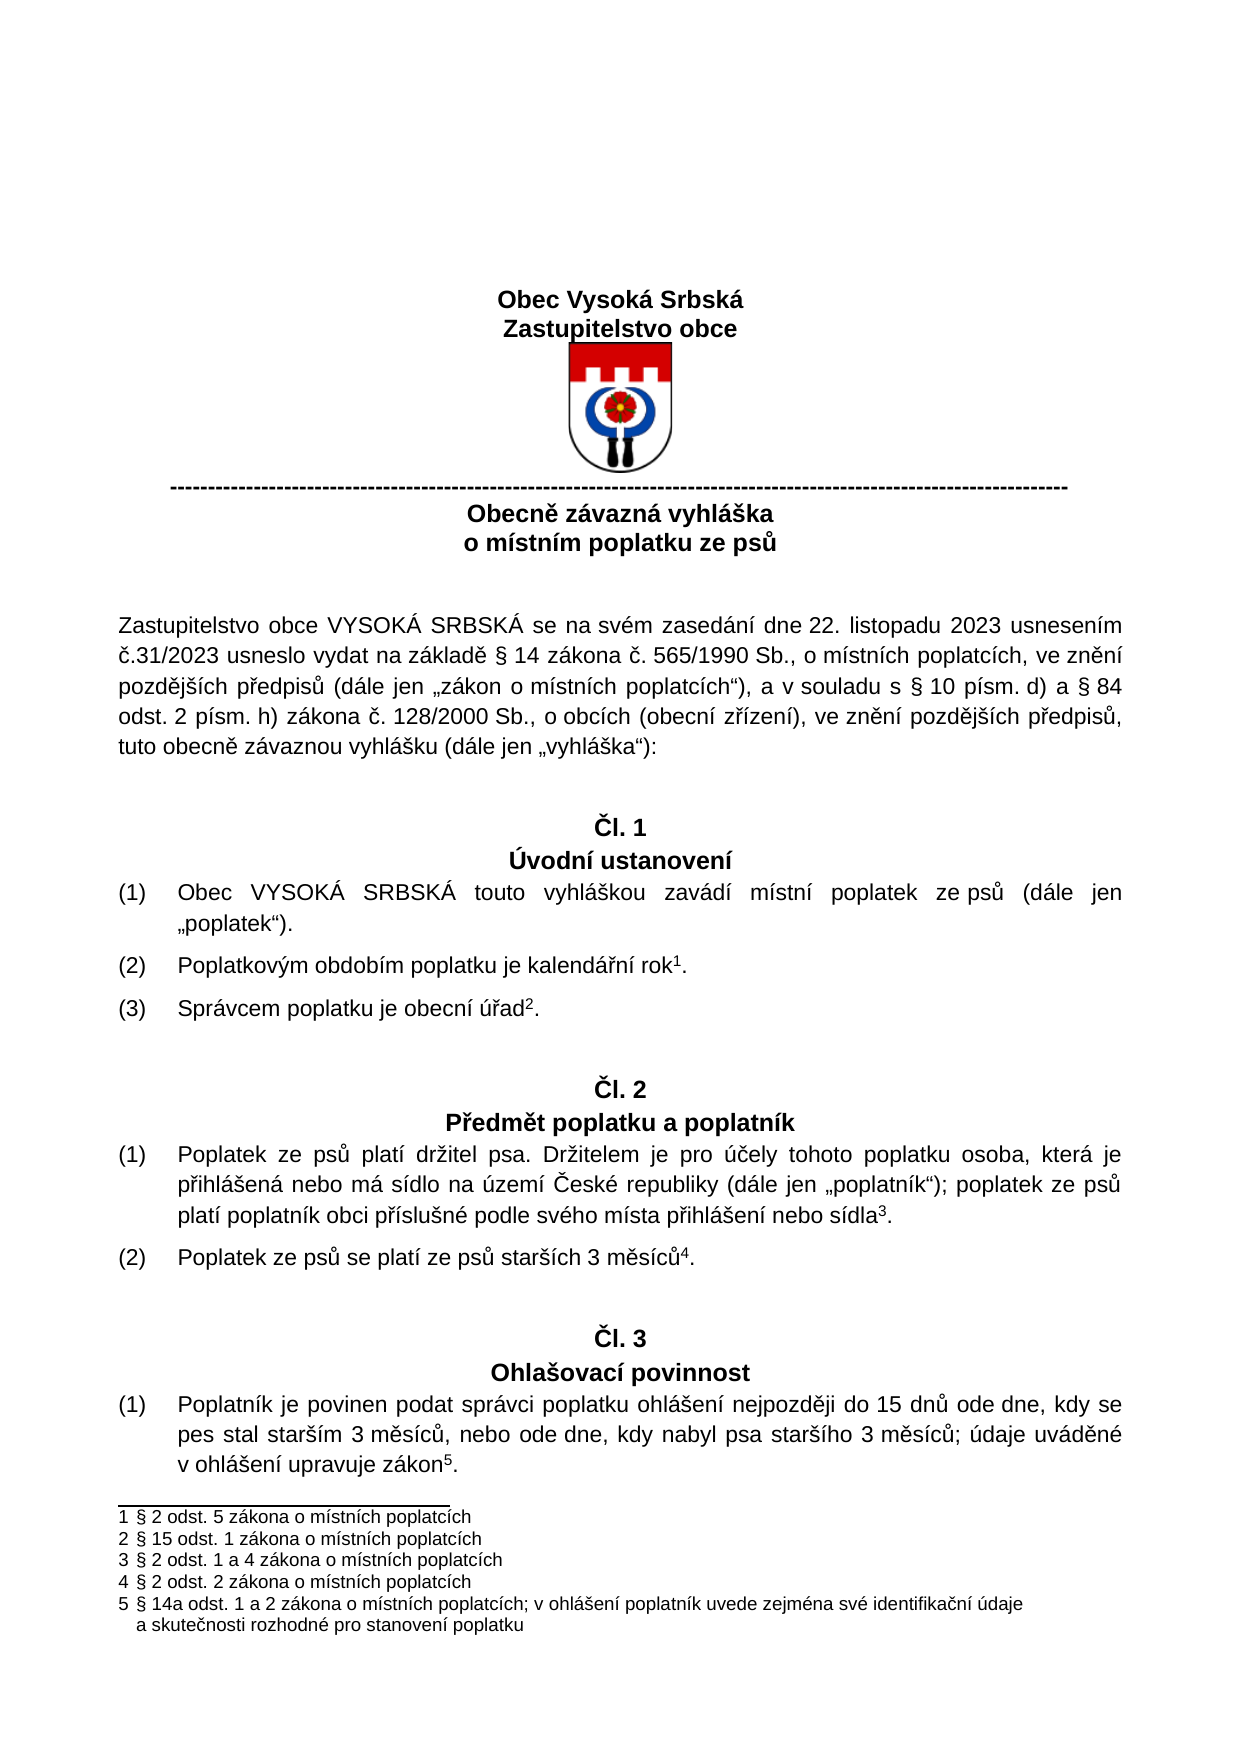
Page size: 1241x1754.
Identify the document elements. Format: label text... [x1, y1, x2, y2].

subtitle Čl. 3 Ohlašovací povinnost [118, 1324, 1122, 1386]
text ---------------------------------------------------------------------------------------------------------------------- [118, 473, 1122, 499]
text Obecně závazná vyhláška [118, 499, 1122, 528]
list Poplatkovým obdobím poplatku je kalendářní rok. [118, 952, 1122, 978]
list § 14a odst. 1 a 2 zákona o místních poplatcích; v ohlášení poplatník uvede zejména své identifikační údaje a skutečnosti rozhodné pro stanovení poplatku [118, 1592, 1122, 1635]
subtitle Čl. 2 Předmět poplatku a poplatník [118, 1075, 1122, 1137]
list Poplatek ze psů platí držitel psa. Držitelem je pro účely tohoto poplatku osoba, která je přihlášená nebo má sídlo na území České republiky (dále jen „poplatník“); poplatek ze psů platí poplatník obci příslušné podle svého místa přihlášení nebo sídla. [118, 1141, 1122, 1228]
text o místním poplatku ze psů [118, 528, 1122, 557]
subtitle Obec Vysoká Srbská [118, 285, 1122, 314]
list Obec VYSOKÁ SRBSKÁ touto vyhláškou zavádí místní poplatek ze psů (dále jen „poplatek“). [118, 879, 1122, 936]
list Poplatník je povinen podat správci poplatku ohlášení nejpozději do 15 dnů ode dne, kdy se pes stal starším 3 měsíců, nebo ode dne, kdy nabyl psa staršího 3 měsíců; údaje uváděné v ohlášení upravuje zákon. [118, 1391, 1122, 1477]
list Správcem poplatku je obecní úřad. [118, 995, 1122, 1021]
subtitle Čl. 1 Úvodní ustanovení [118, 813, 1122, 875]
list § 2 odst. 5 zákona o místních poplatcích [118, 1506, 1122, 1528]
list § 2 odst. 1 a 4 zákona o místních poplatcích [118, 1549, 1122, 1571]
text Zastupitelstvo obce VYSOKÁ SRBSKÁ se na svém zasedání dne 22. listopadu 2023 usnesením č.31/2023 usneslo vydat na základě § 14 zákona č. 565/1990 Sb., o místních poplatcích, ve znění pozdějších předpisů (dále jen „zákon o místních poplatcích“), a v souladu s § 10 písm. d) a § 84 odst. 2 písm. h) zákona č. 128/2000 Sb., o obcích (obecní zřízení), ve znění pozdějších předpisů, tuto obecně závaznou vyhlášku (dále jen „vyhláška“): [118, 612, 1122, 759]
text Zastupitelstvo obce [118, 314, 1122, 343]
list § 2 odst. 2 zákona o místních poplatcích [118, 1571, 1122, 1592]
list § 15 odst. 1 zákona o místních poplatcích [118, 1528, 1122, 1549]
picture [568, 342, 673, 473]
list Poplatek ze psů se platí ze psů starších 3 měsíců. [118, 1244, 1122, 1271]
